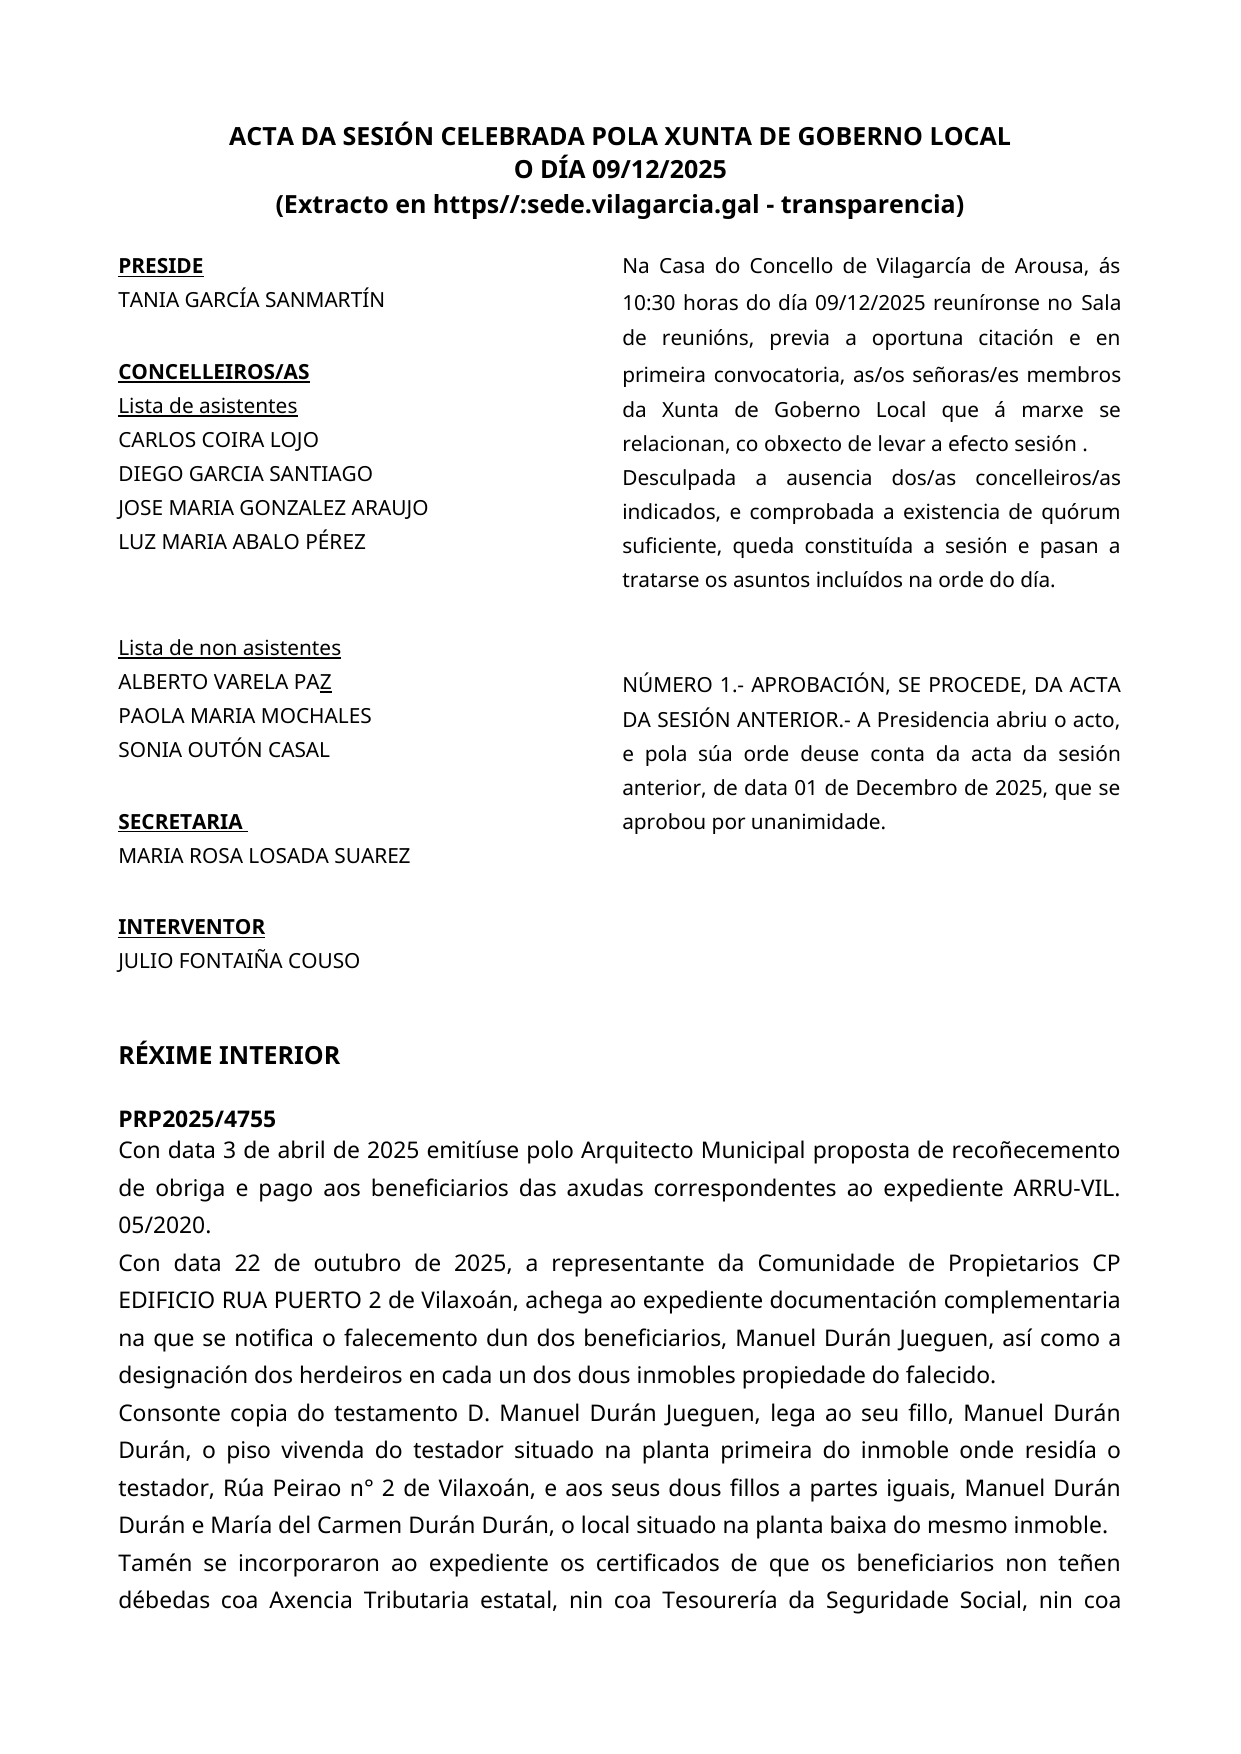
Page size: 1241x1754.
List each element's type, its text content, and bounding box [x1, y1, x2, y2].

text PRP2025/4755 [118, 1103, 1122, 1134]
text Con data 22 de outubro de 2025, a representante da Comunidade de Propietarios CP EDIFICIO RUA PUERTO 2 de Vilaxoán, achega ao expediente documentación complementaria na que se notifica o falecemento dun dos beneficiarios, Manuel Durán Jueguen, así como a designación dos herdeiros en cada un dos dous inmobles propiedade do falecido. [118, 1247, 1122, 1390]
text RÉXIME INTERIOR [118, 1037, 1122, 1072]
text Consonte copia do testamento D. Manuel Durán Jueguen, lega ao seu fillo, Manuel Durán Durán, o piso vivenda do testador situado na planta primeira do inmoble onde residía o testador, Rúa Peirao n° 2 de Vilaxoán, e aos seus dous fillos a partes iguais, Manuel Durán Durán e María del Carmen Durán Durán, o local situado na planta baixa do mesmo inmoble. [118, 1397, 1122, 1540]
table_header Na Casa do Concello de Vilagarcía de Arousa, ás 10:30 horas do día 09/12/2025 reuníronse no Sala de reunións, previa a oportuna citación e en primeira convocatoria, as/os señoras/es membros da Xunta de Goberno Local que á marxe se relacionan, co obxecto de levar a efecto sesión . Desculpada a ausencia dos/as concelleiros/as indicados, e comprobada a existencia de quórum suficiente, queda constituída a sesión e pasan a tratarse os asuntos incluídos na orde do día. NÚMERO 1.- APROBACIÓN, SE PROCEDE, DA ACTA DA SESIÓN ANTERIOR.- A Presidencia abriu o acto, e pola súa orde deuse conta da acta da sesión anterior, de data 01 de Decembro de 2025, que se aprobou por unanimidade. [622, 252, 1121, 975]
text Con data 3 de abril de 2025 emitíuse polo Arquitecto Municipal proposta de recoñecemento de obriga e pago aos beneficiarios das axudas correspondentes ao expediente ARRU-VIL. 05/2020. [118, 1134, 1122, 1240]
table_header PRESIDE TANIA GARCÍA SANMARTÍN CONCELLEIROS/AS Lista de asistentes CARLOS COIRA LOJO DIEGO GARCIA SANTIAGO JOSE MARIA GONZALEZ ARAUJO LUZ MARIA ABALO PÉREZ Lista de non asistentes ALBERTO VARELA PAZ PAOLA MARIA MOCHALES SONIA OUTÓN CASAL SECRETARIA MARIA ROSA LOSADA SUAREZ INTERVENTOR JULIO FONTAIÑA COUSO [118, 252, 622, 975]
text Tamén se incorporaron ao expediente os certificados de que os beneficiarios non teñen débedas coa Axencia Tributaria estatal, nin coa Tesourería da Seguridade Social, nin coa [118, 1547, 1122, 1615]
text O DÍA 09/12/2025 [118, 152, 1122, 186]
text (Extracto en https//:sede.vilagarcia.gal - transparencia) [118, 186, 1122, 220]
text ACTA DA SESIÓN CELEBRADA POLA XUNTA DE GOBERNO LOCAL [118, 118, 1122, 152]
